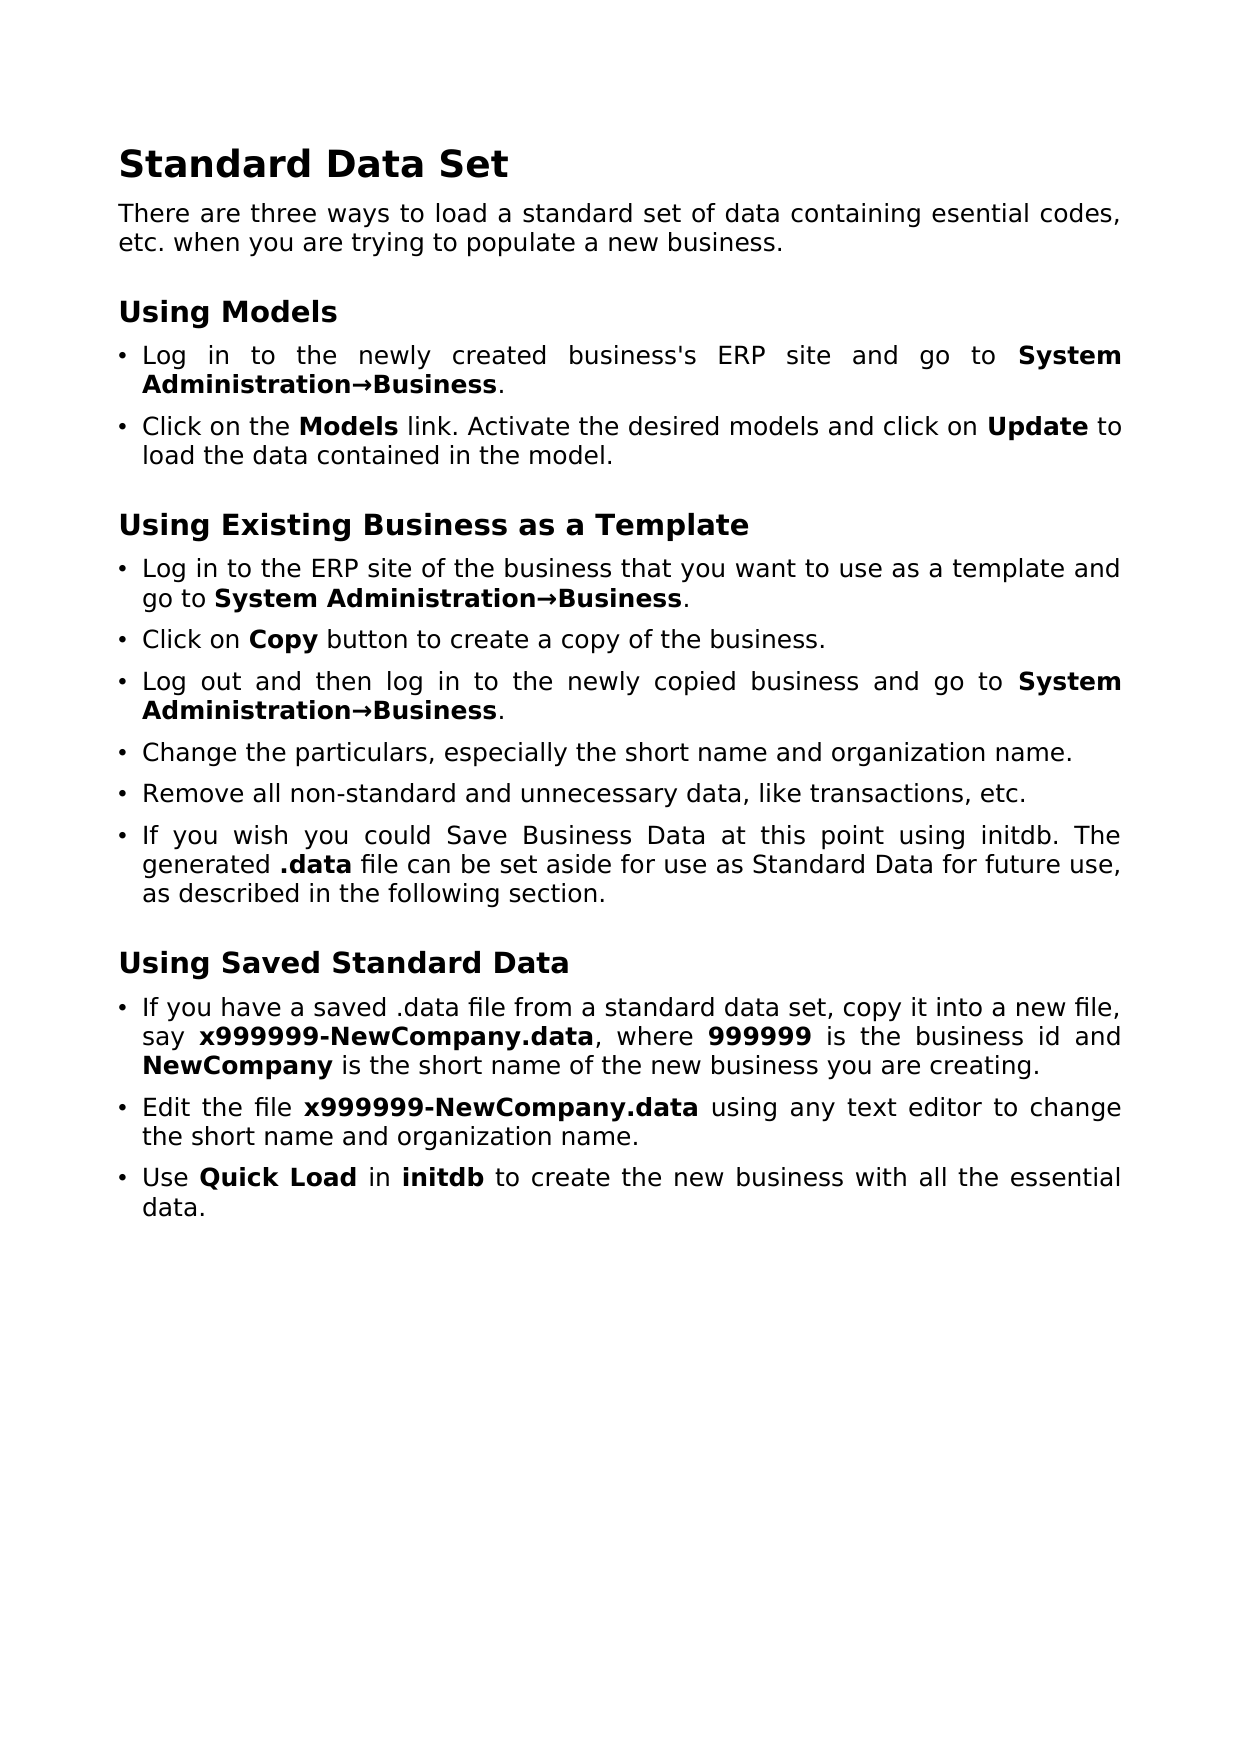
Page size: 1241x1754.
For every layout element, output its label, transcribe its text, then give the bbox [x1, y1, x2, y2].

list Log in to the ERP site of the business that you want to use as a template and go to System Administration→Business. [118, 555, 1122, 613]
list Click on the Models link. Activate the desired models and click on Update to load the data contained in the model. [118, 412, 1122, 471]
list Edit the file x999999-NewCompany.data using any text editor to change the short name and organization name. [118, 1093, 1122, 1151]
subtitle Using Saved Standard Data [118, 946, 1122, 980]
list Log out and then log in to the newly copied business and go to System Administration→Business. [118, 667, 1122, 726]
subtitle Standard Data Set [118, 143, 1122, 187]
list If you have a saved .data file from a standard data set, copy it into a new file, say x999999-NewCompany.data, where 999999 is the business id and NewCompany is the short name of the new business you are creating. [118, 993, 1122, 1080]
subtitle Using Models [118, 295, 1122, 329]
list Use Quick Load in initdb to create the new business with all the essential data. [118, 1164, 1122, 1222]
list Remove all non-standard and unnecessary data, like transactions, etc. [118, 780, 1122, 809]
list Click on Copy button to create a copy of the business. [118, 626, 1122, 655]
list If you wish you could Save Business Data at this point using initdb. The generated .data file can be set aside for use as Standard Data for future use, as described in the following section. [118, 821, 1122, 909]
list Change the particulars, especially the short name and organization name. [118, 738, 1122, 767]
list Log in to the newly created business's ERP site and go to System Administration→Business. [118, 342, 1122, 400]
text There are three ways to load a standard set of data containing esential codes, etc. when you are trying to populate a new business. [118, 199, 1122, 258]
subtitle Using Existing Business as a Template [118, 508, 1122, 542]
